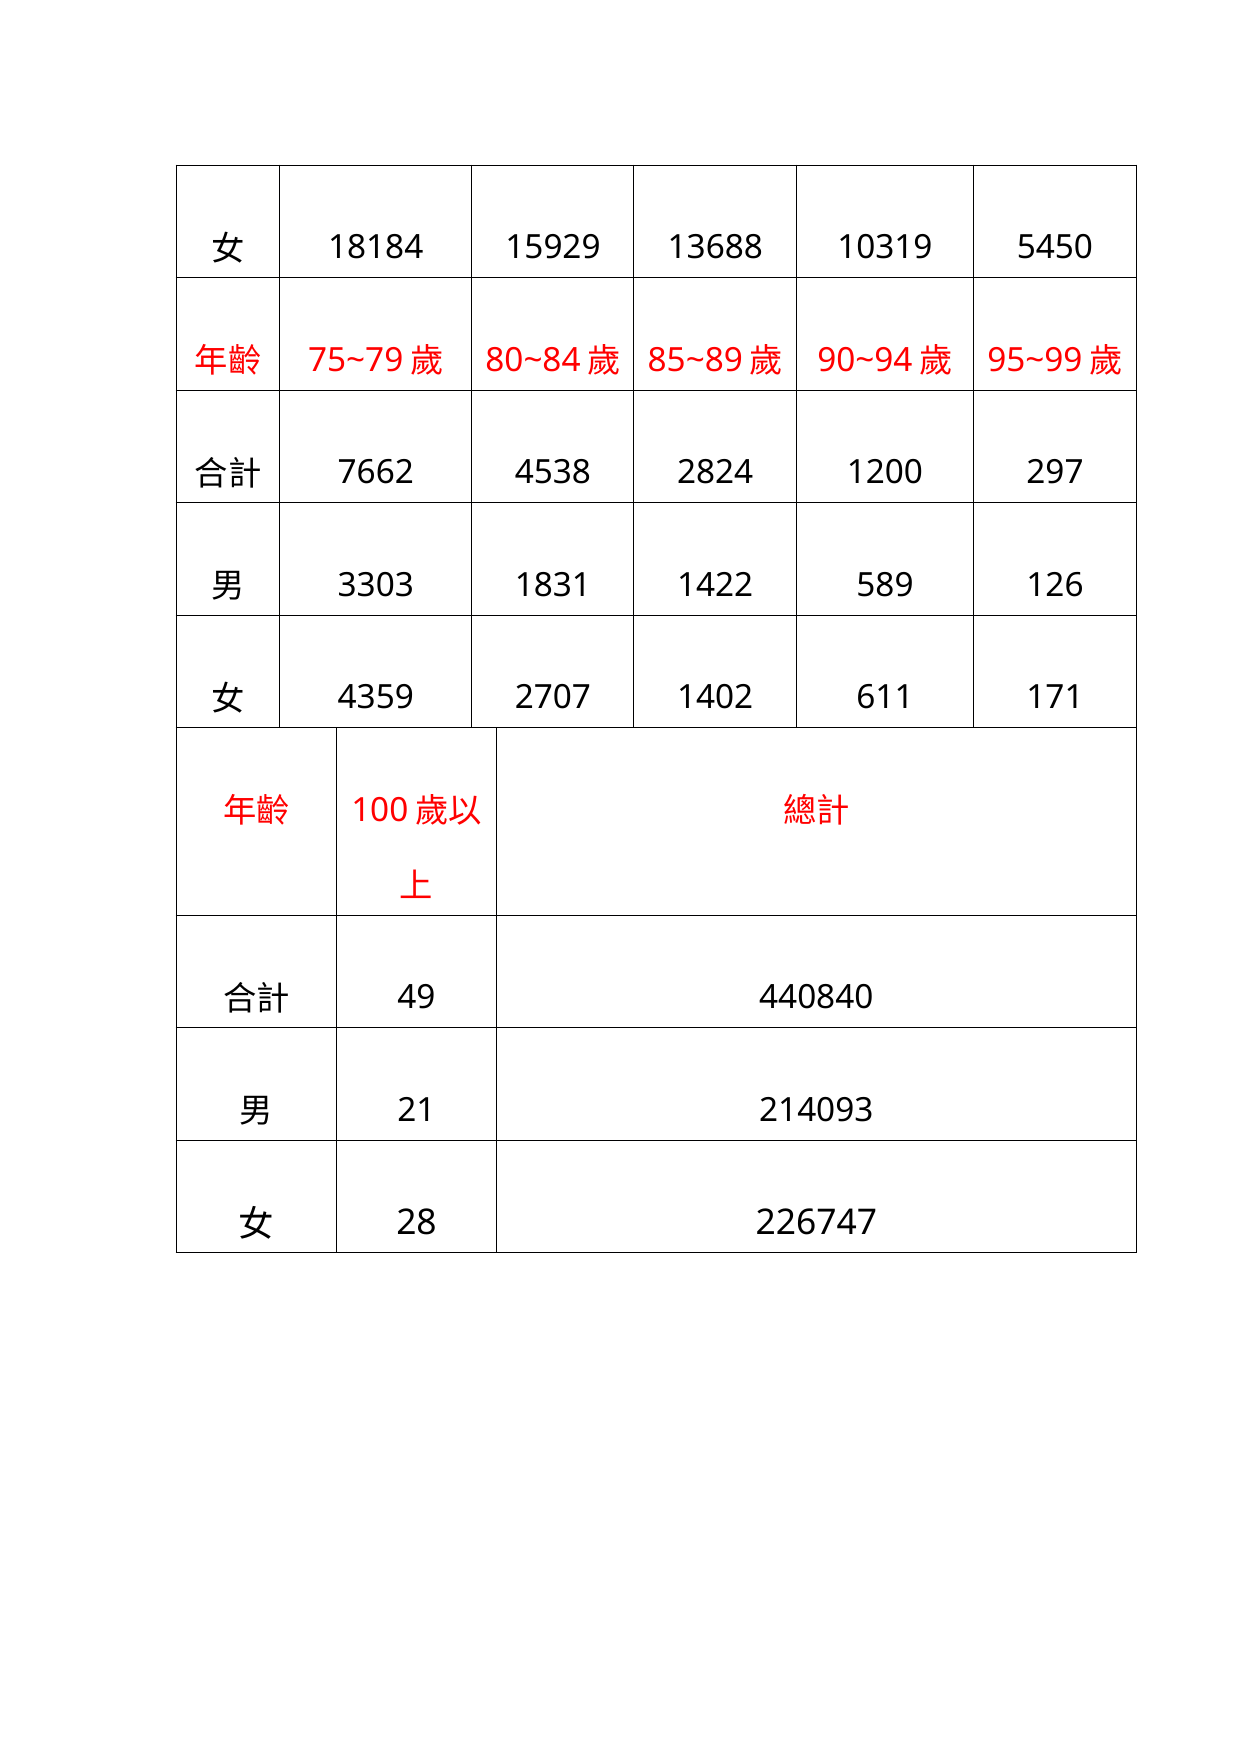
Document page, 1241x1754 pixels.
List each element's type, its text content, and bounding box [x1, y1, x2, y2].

table_cell 85~89歲 [634, 278, 796, 389]
table_cell 年齡 [177, 728, 336, 914]
table_cell 214093 [497, 1028, 1136, 1139]
table_cell 2824 [634, 391, 796, 502]
table_cell 5450 [974, 166, 1136, 277]
table_cell 28 [337, 1141, 496, 1252]
table_cell 男 [177, 503, 279, 614]
table_cell 合計 [177, 391, 279, 502]
table_cell 2707 [472, 616, 633, 727]
table_cell 75~79歲 [280, 278, 471, 389]
table_cell 女 [177, 1141, 336, 1252]
table_cell 440840 [497, 916, 1136, 1027]
table_cell 80~84歲 [472, 278, 633, 389]
table_cell 7662 [280, 391, 471, 502]
table_cell 49 [337, 916, 496, 1027]
table_cell 合計 [177, 916, 336, 1027]
table_cell 13688 [634, 166, 796, 277]
table_cell 611 [797, 616, 973, 727]
table_cell 90~94歲 [797, 278, 973, 389]
table_cell 1200 [797, 391, 973, 502]
table_cell 4359 [280, 616, 471, 727]
table_cell 15929 [472, 166, 633, 277]
table_cell 10319 [797, 166, 973, 277]
table_cell 女 [177, 616, 279, 727]
table_cell 18184 [280, 166, 471, 277]
table_cell 171 [974, 616, 1136, 727]
table_cell 年齡 [177, 278, 279, 389]
table_cell 297 [974, 391, 1136, 502]
table_cell 126 [974, 503, 1136, 614]
table_cell 女 [177, 166, 279, 277]
table_cell 總計 [497, 728, 1136, 914]
table_cell 589 [797, 503, 973, 614]
table_cell 100歲以上 [337, 728, 496, 914]
table_cell 1402 [634, 616, 796, 727]
table_cell 4538 [472, 391, 633, 502]
table_cell 95~99歲 [974, 278, 1136, 389]
table_cell 21 [337, 1028, 496, 1139]
table_cell 男 [177, 1028, 336, 1139]
table_cell 1422 [634, 503, 796, 614]
table_cell 1831 [472, 503, 633, 614]
table_cell 226747 [497, 1141, 1136, 1252]
table_cell 3303 [280, 503, 471, 614]
